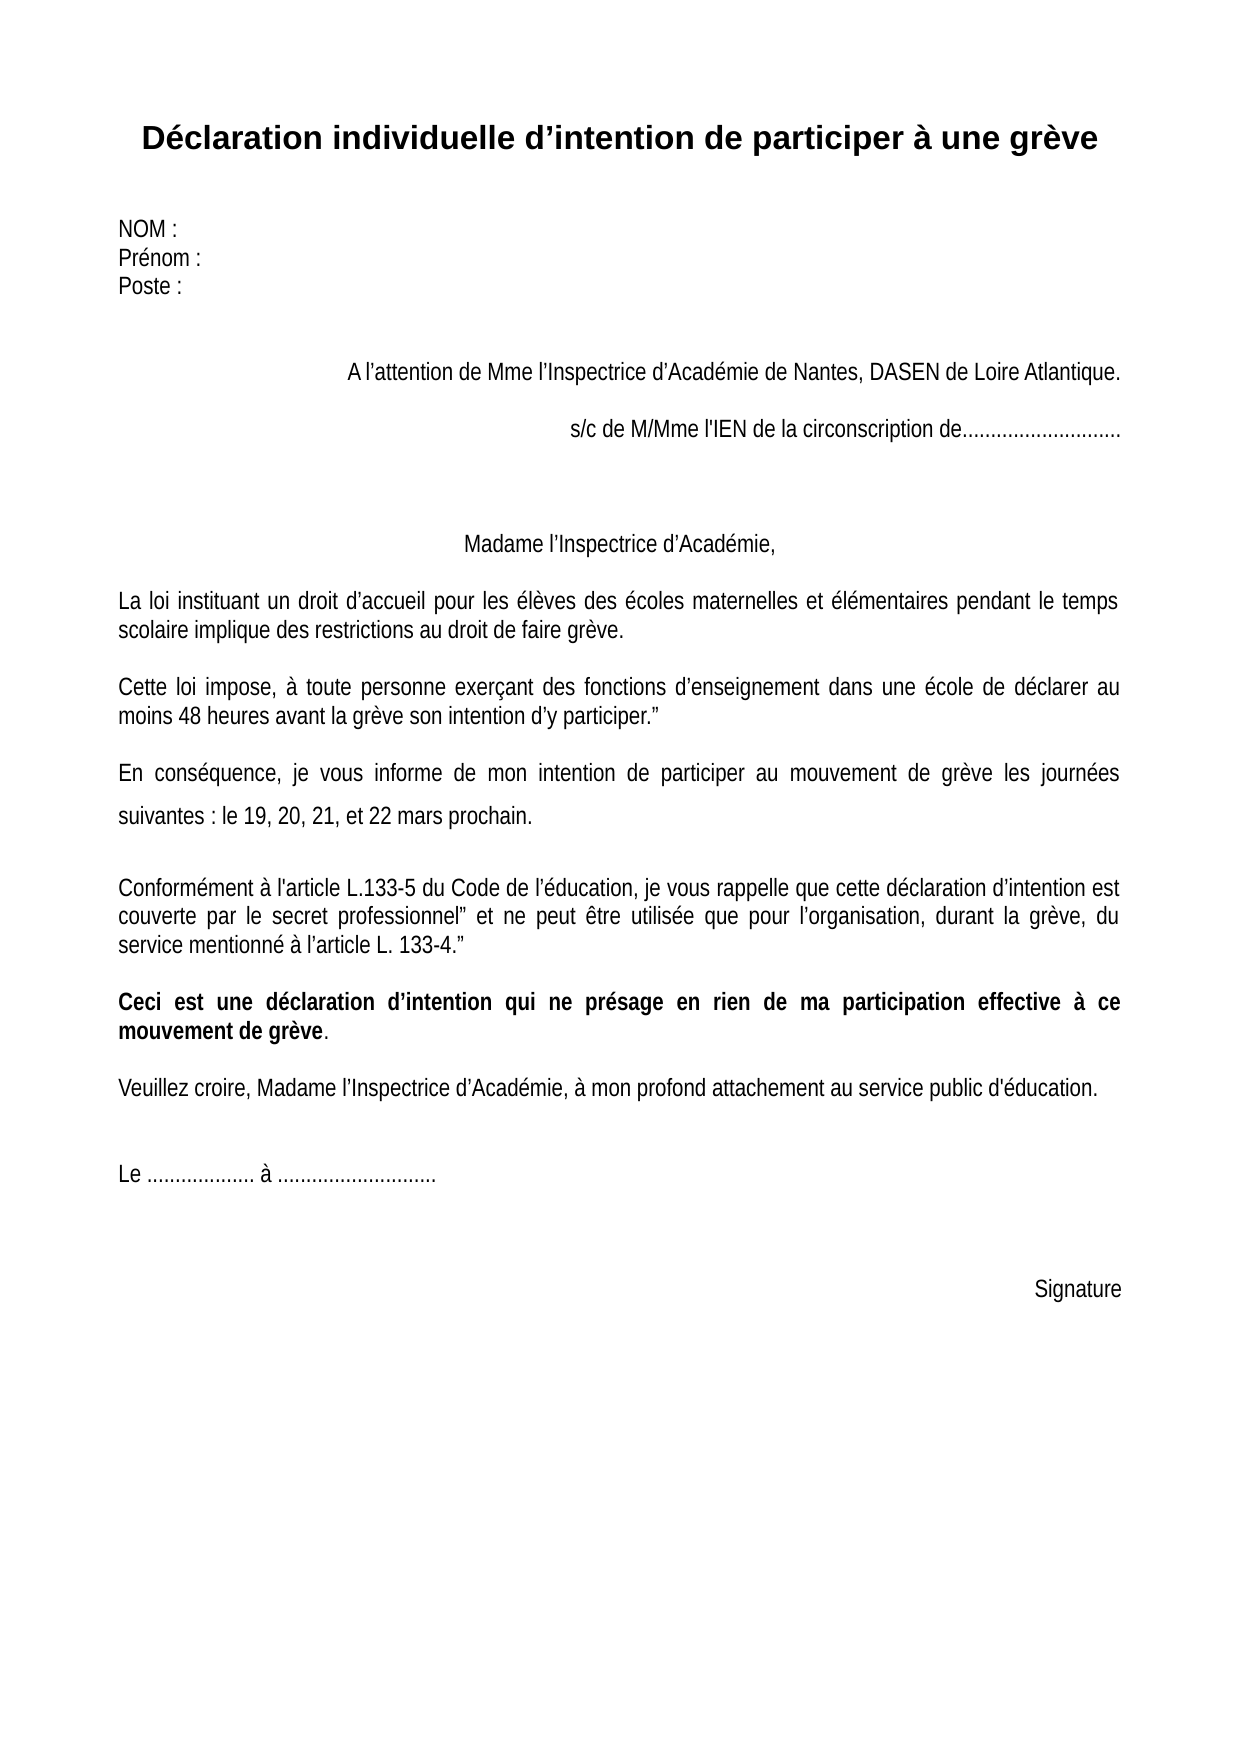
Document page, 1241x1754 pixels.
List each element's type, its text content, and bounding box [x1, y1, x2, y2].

text Prénom : [118, 242, 1122, 271]
text Déclaration individuelle d’intention de participer à une grève [118, 118, 1122, 157]
text Poste : [118, 271, 1122, 300]
list Madame l’Inspectrice d’Académie, [118, 529, 1122, 558]
text s/c de M/Mme l'IEN de la circonscription de............................ [118, 414, 1122, 443]
text NOM : [118, 214, 1122, 242]
text Signature [118, 1274, 1122, 1302]
text Ceci est une déclaration d’intention qui ne présage en rien de ma participation effective à ce mouvement de grève. [118, 987, 1122, 1044]
text Le ................... à ............................ [118, 1159, 1122, 1188]
text Conformément à l'article L.133-5 du Code de l’éducation, je vous rappelle que cette déclaration d’intention est couverte par le secret professionnel” et ne peut être utilisée que pour l’organisation, durant la grève, du service mentionné à l’article L. 133-4.” [118, 873, 1122, 958]
text A l’attention de Mme l’Inspectrice d’Académie de Nantes, DASEN de Loire Atlantique. [118, 357, 1122, 386]
text Veuillez croire, Madame l’Inspectrice d’Académie, à mon profond attachement au service public d'éducation. [118, 1073, 1122, 1102]
text En conséquence, je vous informe de mon intention de participer au mouvement de grève les journées suivantes : le 19, 20, 21, et 22 mars prochain. [118, 758, 1122, 830]
text La loi instituant un droit d’accueil pour les élèves des écoles maternelles et élémentaires pendant le temps scolaire implique des restrictions au droit de faire grève. [118, 586, 1122, 643]
text Cette loi impose, à toute personne exerçant des fonctions d’enseignement dans une école de déclarer au moins 48 heures avant la grève son intention d’y participer.” [118, 672, 1122, 729]
